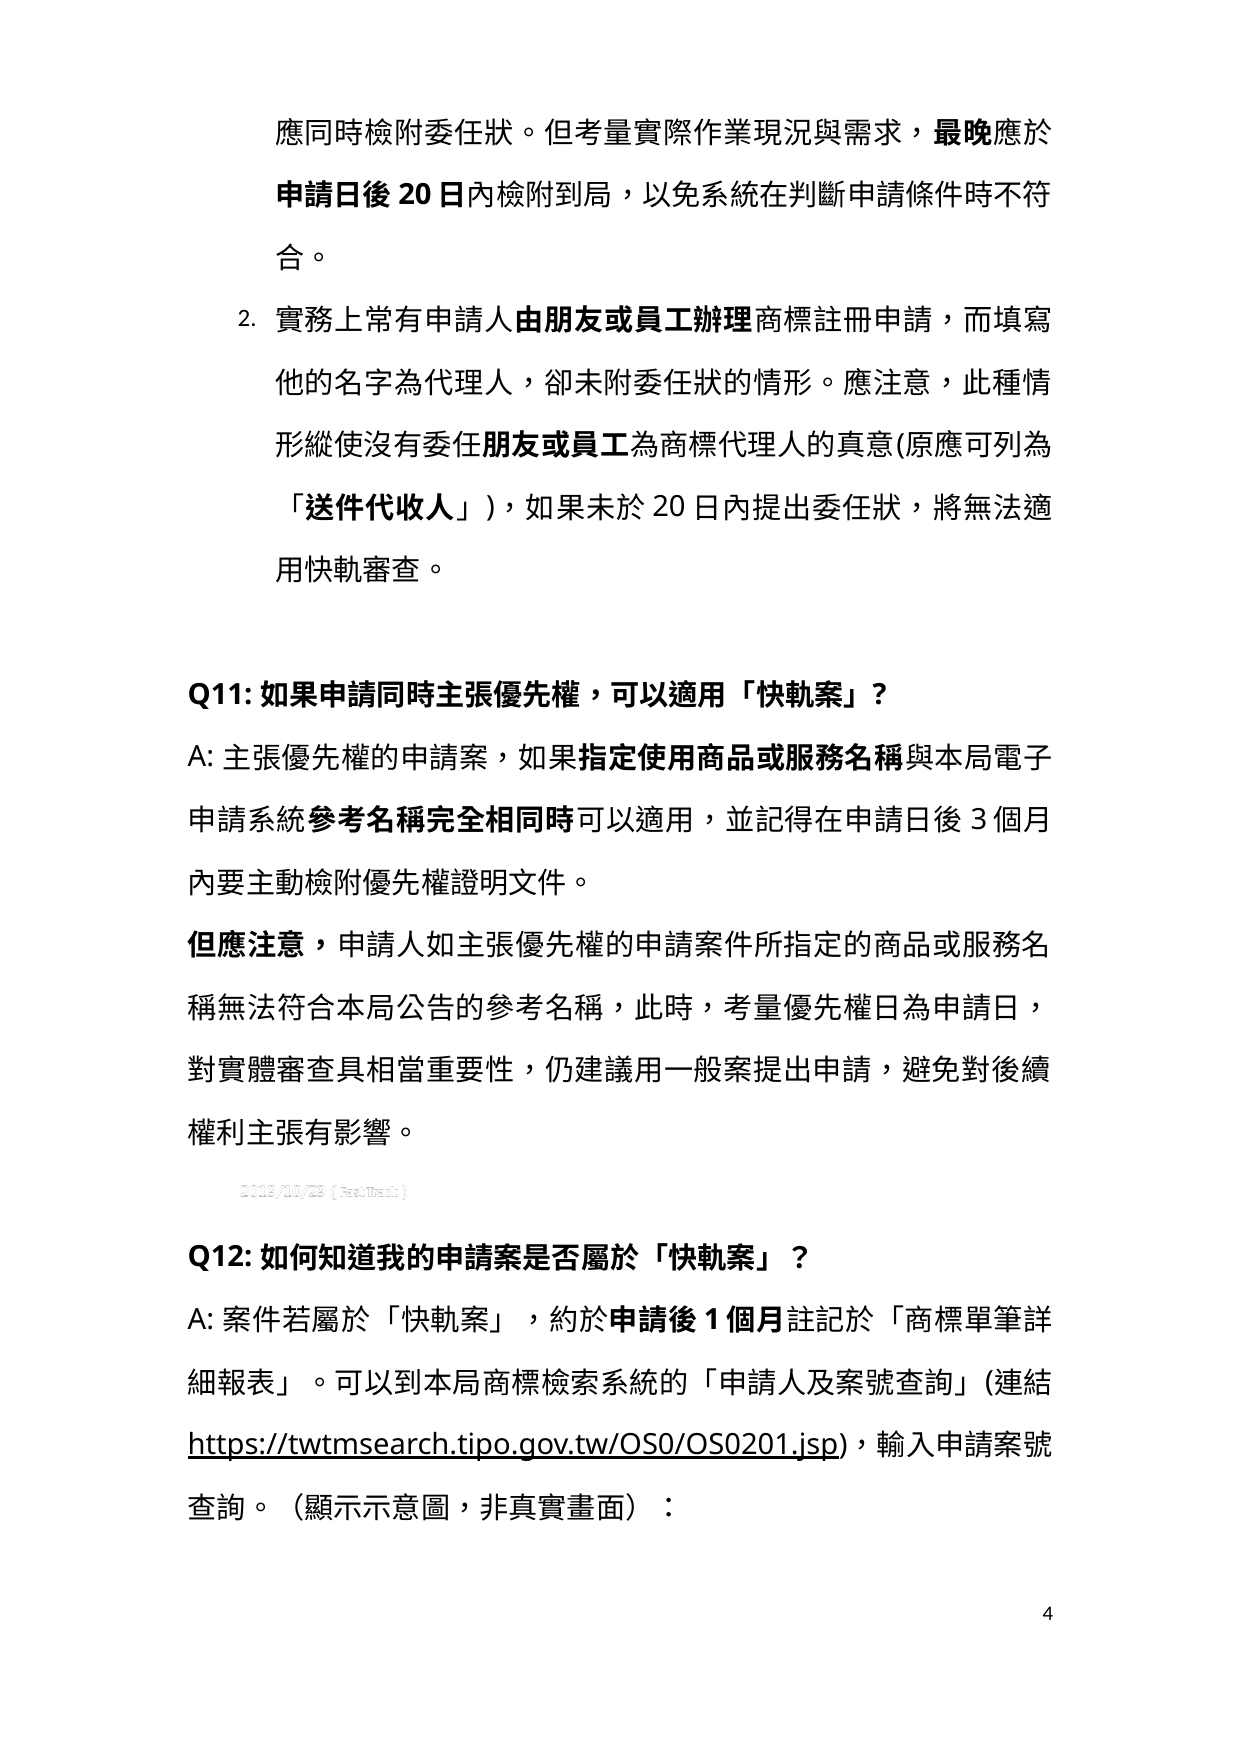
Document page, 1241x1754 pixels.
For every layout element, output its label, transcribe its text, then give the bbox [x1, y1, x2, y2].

text Q11: 如果申請同時主張優先權，可以適用「快軌案」? [187, 651, 1053, 714]
text 但應注意，申請人如主張優先權的申請案件所指定的商品或服務名稱無法符合本局公告的參考名稱，此時，考量優先權日為申請日，對實體審查具相當重要性，仍建議用一般案提出申請，避免對後續權利主張有影響。 [187, 901, 1053, 1151]
list 應同時檢附委任狀。但考量實際作業現況與需求，最晚應於申請日後20日內檢附到局，以免系統在判斷申請條件時不符合。 [237, 89, 1053, 276]
text Q12: 如何知道我的申請案是否屬於「快軌案」？ [187, 1214, 1053, 1276]
text A: 案件若屬於「快軌案」，約於申請後1個月註記於「商標單筆詳細報表」。可以到本局商標檢索系統的「申請人及案號查詢」(連結https://twtmsearch.tipo.gov.tw/OS0/OS0201.jsp)，輸入申請案號查詢。（顯示示意圖，非真實畫面）： [187, 1276, 1053, 1526]
text A: 主張優先權的申請案，如果指定使用商品或服務名稱與本局電子申請系統參考名稱完全相同時可以適用，並記得在申請日後3個月內要主動檢附優先權證明文件。 [187, 714, 1053, 901]
list 實務上常有申請人由朋友或員工辦理商標註冊申請，而填寫他的名字為代理人，卻未附委任狀的情形。應注意，此種情形縱使沒有委任朋友或員工為商標代理人的真意(原應可列為「送件代收人」)，如果未於20日內提出委任狀，將無法適用快軌審查。 [237, 276, 1053, 589]
